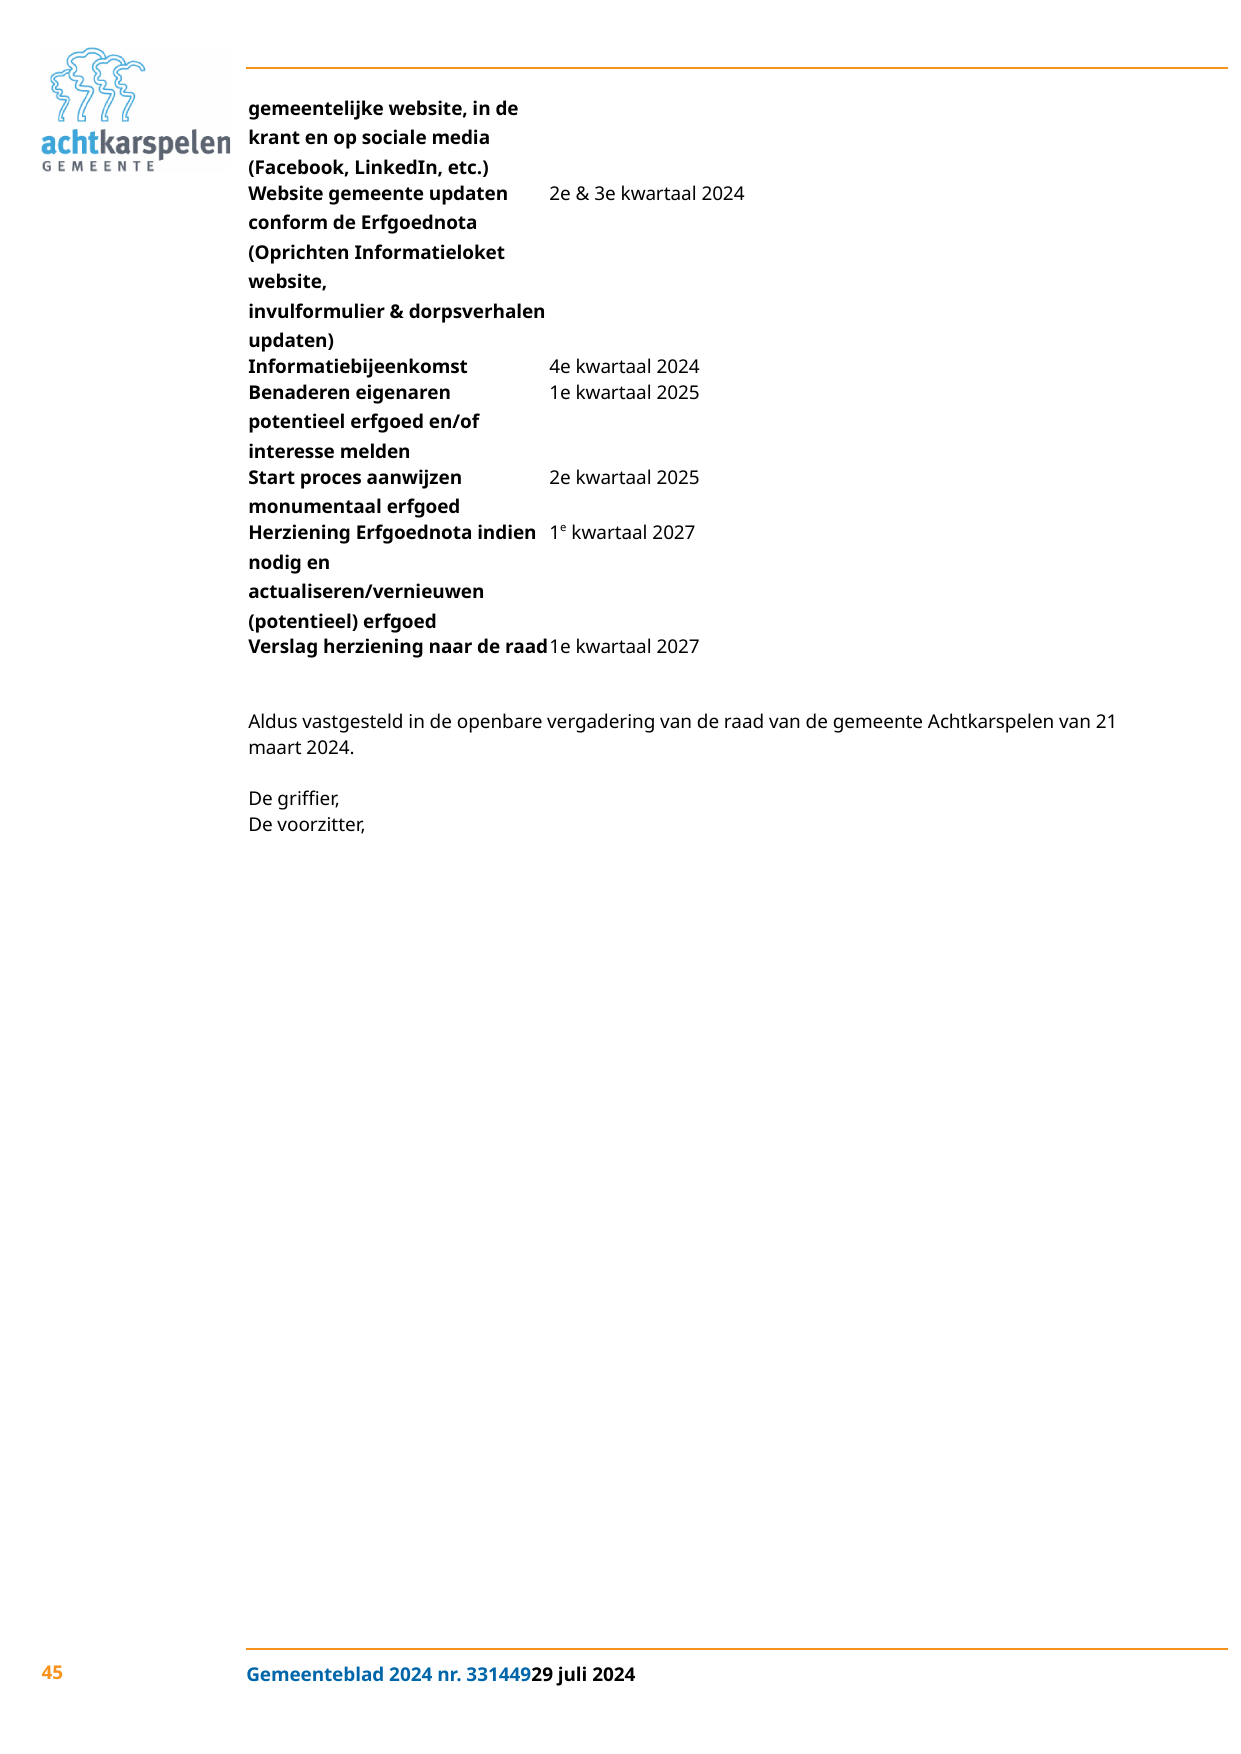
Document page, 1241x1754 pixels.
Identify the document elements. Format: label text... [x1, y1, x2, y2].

table_cell 1e kwartaal 2025 [549, 379, 1152, 464]
table_cell gemeentelijke website, in de krant en op sociale media (Facebook, LinkedIn, etc.) [248, 95, 549, 180]
table_cell 1e kwartaal 2027 [549, 634, 1152, 659]
table_cell 2e & 3e kwartaal 2024 [549, 180, 1152, 353]
text De griffier, [248, 786, 1152, 811]
table_cell Website gemeente updaten conform de Erfgoednota (Oprichten Informatieloket website, invulformulier & dorpsverhalen updaten) [248, 180, 549, 353]
text Aldus vastgesteld in de openbare vergadering van de raad van de gemeente Achtkarspelen van 21 maart 2024. [248, 708, 1152, 760]
table_cell 1e kwartaal 2027 [549, 519, 1152, 634]
table_cell Benaderen eigenaren potentieel erfgoed en/of interesse melden [248, 379, 549, 464]
table_cell 2e kwartaal 2025 [549, 464, 1152, 519]
table_cell 4e kwartaal 2024 [549, 353, 1152, 379]
table_cell Verslag herziening naar de raad [248, 634, 549, 659]
table_cell [549, 95, 1152, 180]
text De voorzitter, [248, 811, 1152, 837]
table_cell Start proces aanwijzen monumentaal erfgoed [248, 464, 549, 519]
table_cell Herziening Erfgoednota indien nodig en actualiseren/vernieuwen (potentieel) erfgoed [248, 519, 549, 634]
picture [41, 47, 231, 172]
table_cell Informatiebijeenkomst [248, 353, 549, 379]
